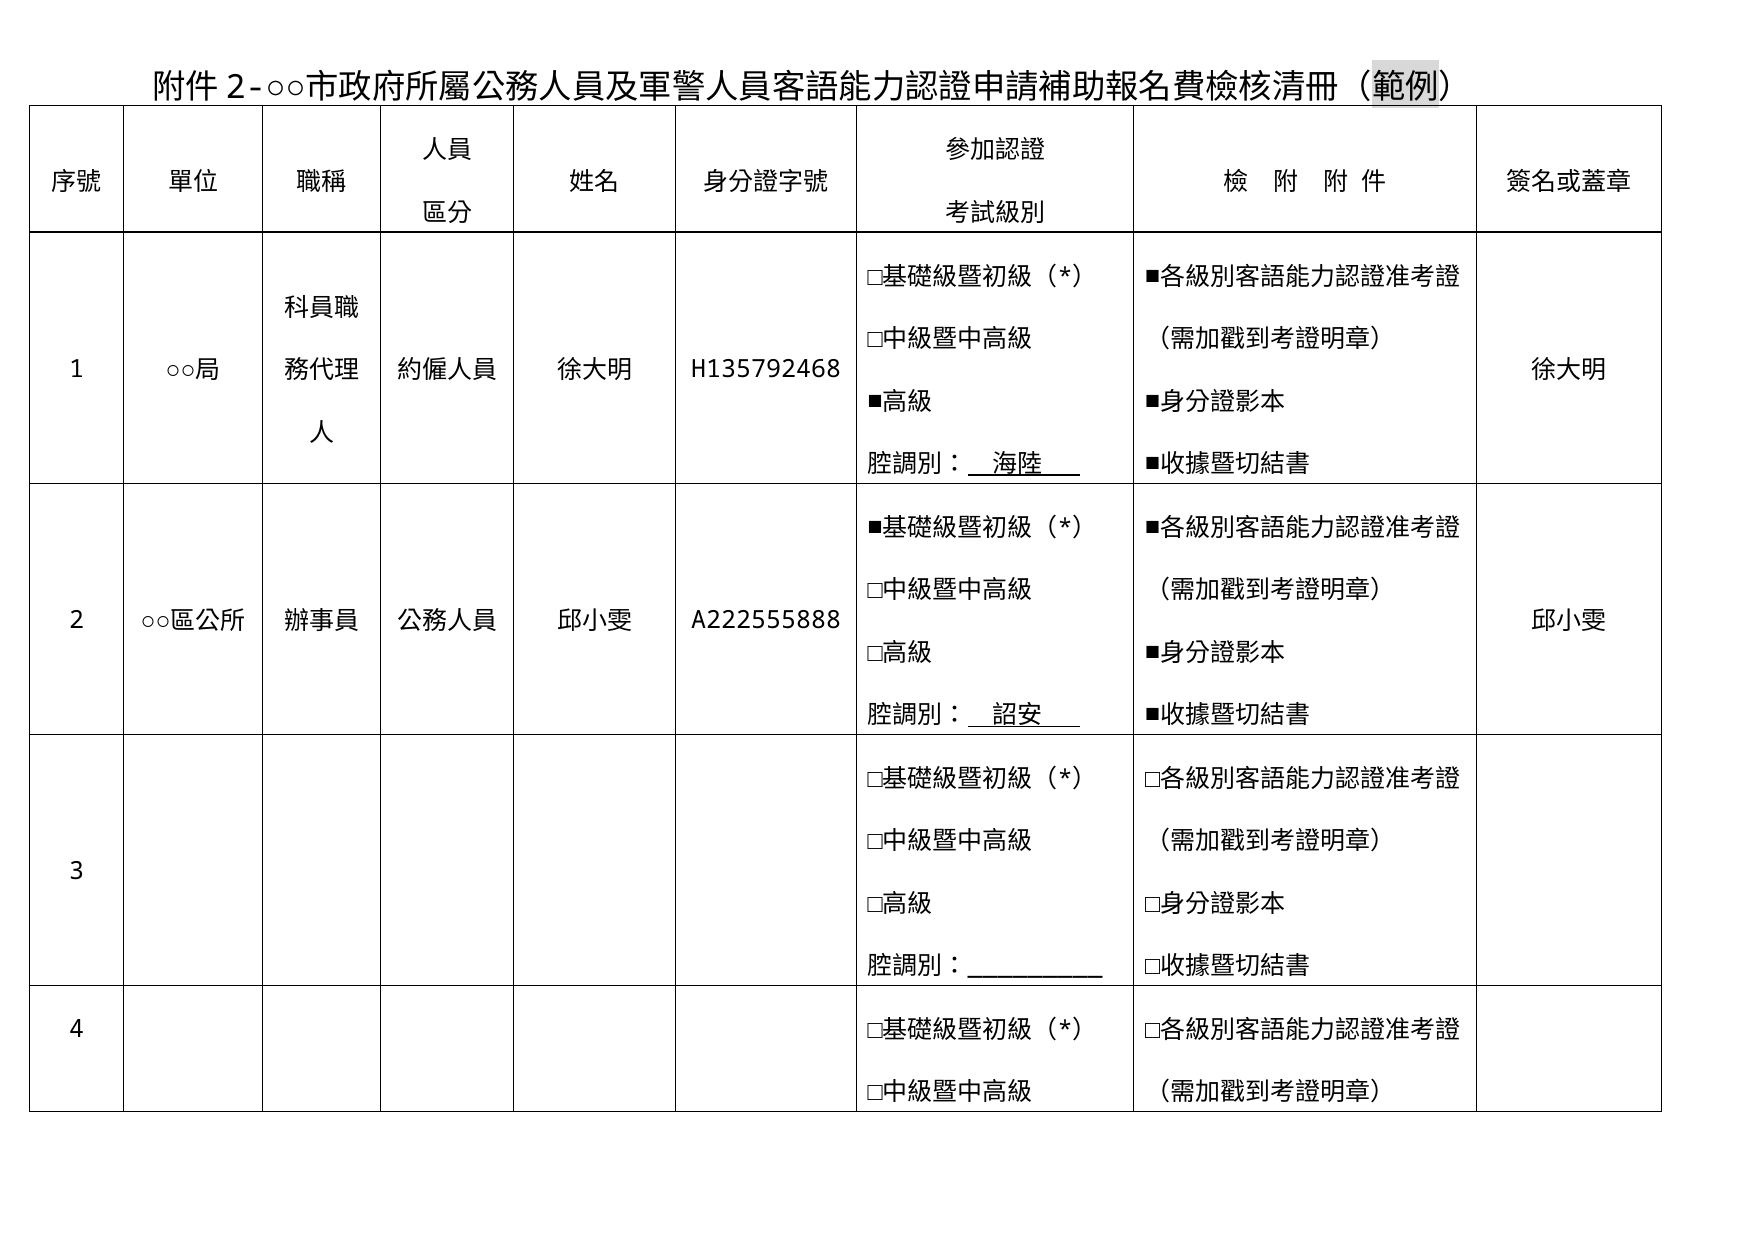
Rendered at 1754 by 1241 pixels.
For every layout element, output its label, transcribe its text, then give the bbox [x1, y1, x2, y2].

table_cell [514, 735, 675, 984]
table_cell A222555888 [676, 484, 856, 733]
table_cell □基礎級暨初級（*） □中級暨中高級 [857, 986, 1133, 1111]
table_cell [676, 735, 856, 984]
table_header 序號 [30, 106, 123, 231]
table_cell 1 [30, 233, 123, 482]
table_header 職稱 [263, 106, 380, 231]
table_cell [676, 986, 856, 1111]
table_cell 辦事員 [263, 484, 380, 733]
table_cell [263, 735, 380, 984]
table_header 參加認證 考試級別 [857, 106, 1133, 231]
table_cell ■基礎級暨初級（*） □中級暨中高級 □高級 腔調別： 詔安 [857, 484, 1133, 733]
table_header 簽名或蓋章 [1477, 106, 1661, 231]
table_cell [124, 986, 262, 1111]
table_cell 科員職務代理人 [263, 233, 380, 482]
table_cell 邱小雯 [1477, 484, 1661, 733]
table_cell ○○局 [124, 233, 262, 482]
table_cell 約僱人員 [381, 233, 513, 482]
table_cell 2 [30, 484, 123, 733]
table_cell 4 [30, 986, 123, 1111]
table_cell [381, 735, 513, 984]
table_cell [124, 735, 262, 984]
table_cell [514, 986, 675, 1111]
table_header 人員 區分 [381, 106, 513, 231]
table_header 姓名 [514, 106, 675, 231]
table_header 檢 附 附 件 [1134, 106, 1476, 231]
table_cell [381, 986, 513, 1111]
text 附件2-○○市政府所屬公務人員及軍警人員客語能力認證申請補助報名費檢核清冊（範例） [29, 43, 1621, 105]
table_cell 公務人員 [381, 484, 513, 733]
table_cell ■各級別客語能力認證准考證（需加戳到考證明章） ■身分證影本 ■收據暨切結書 [1134, 233, 1476, 482]
table_cell ○○區公所 [124, 484, 262, 733]
table_cell H135792468 [676, 233, 856, 482]
table_header 身分證字號 [676, 106, 856, 231]
table_cell [263, 986, 380, 1111]
table_cell 徐大明 [1477, 233, 1661, 482]
table_cell 徐大明 [514, 233, 675, 482]
table_cell □各級別客語能力認證准考證（需加戳到考證明章） □身分證影本 □收據暨切結書 [1134, 735, 1476, 984]
table_cell 邱小雯 [514, 484, 675, 733]
table_cell □各級別客語能力認證准考證（需加戳到考證明章） [1134, 986, 1476, 1111]
table_cell □基礎級暨初級（*） □中級暨中高級 ■高級 腔調別： 海陸 [857, 233, 1133, 482]
table_cell 3 [30, 735, 123, 984]
table_cell [1477, 735, 1661, 984]
table_cell □基礎級暨初級（*） □中級暨中高級 □高級 腔調別：_________ [857, 735, 1133, 984]
table_cell ■各級別客語能力認證准考證（需加戳到考證明章） ■身分證影本 ■收據暨切結書 [1134, 484, 1476, 733]
table_header 單位 [124, 106, 262, 231]
table_cell [1477, 986, 1661, 1111]
